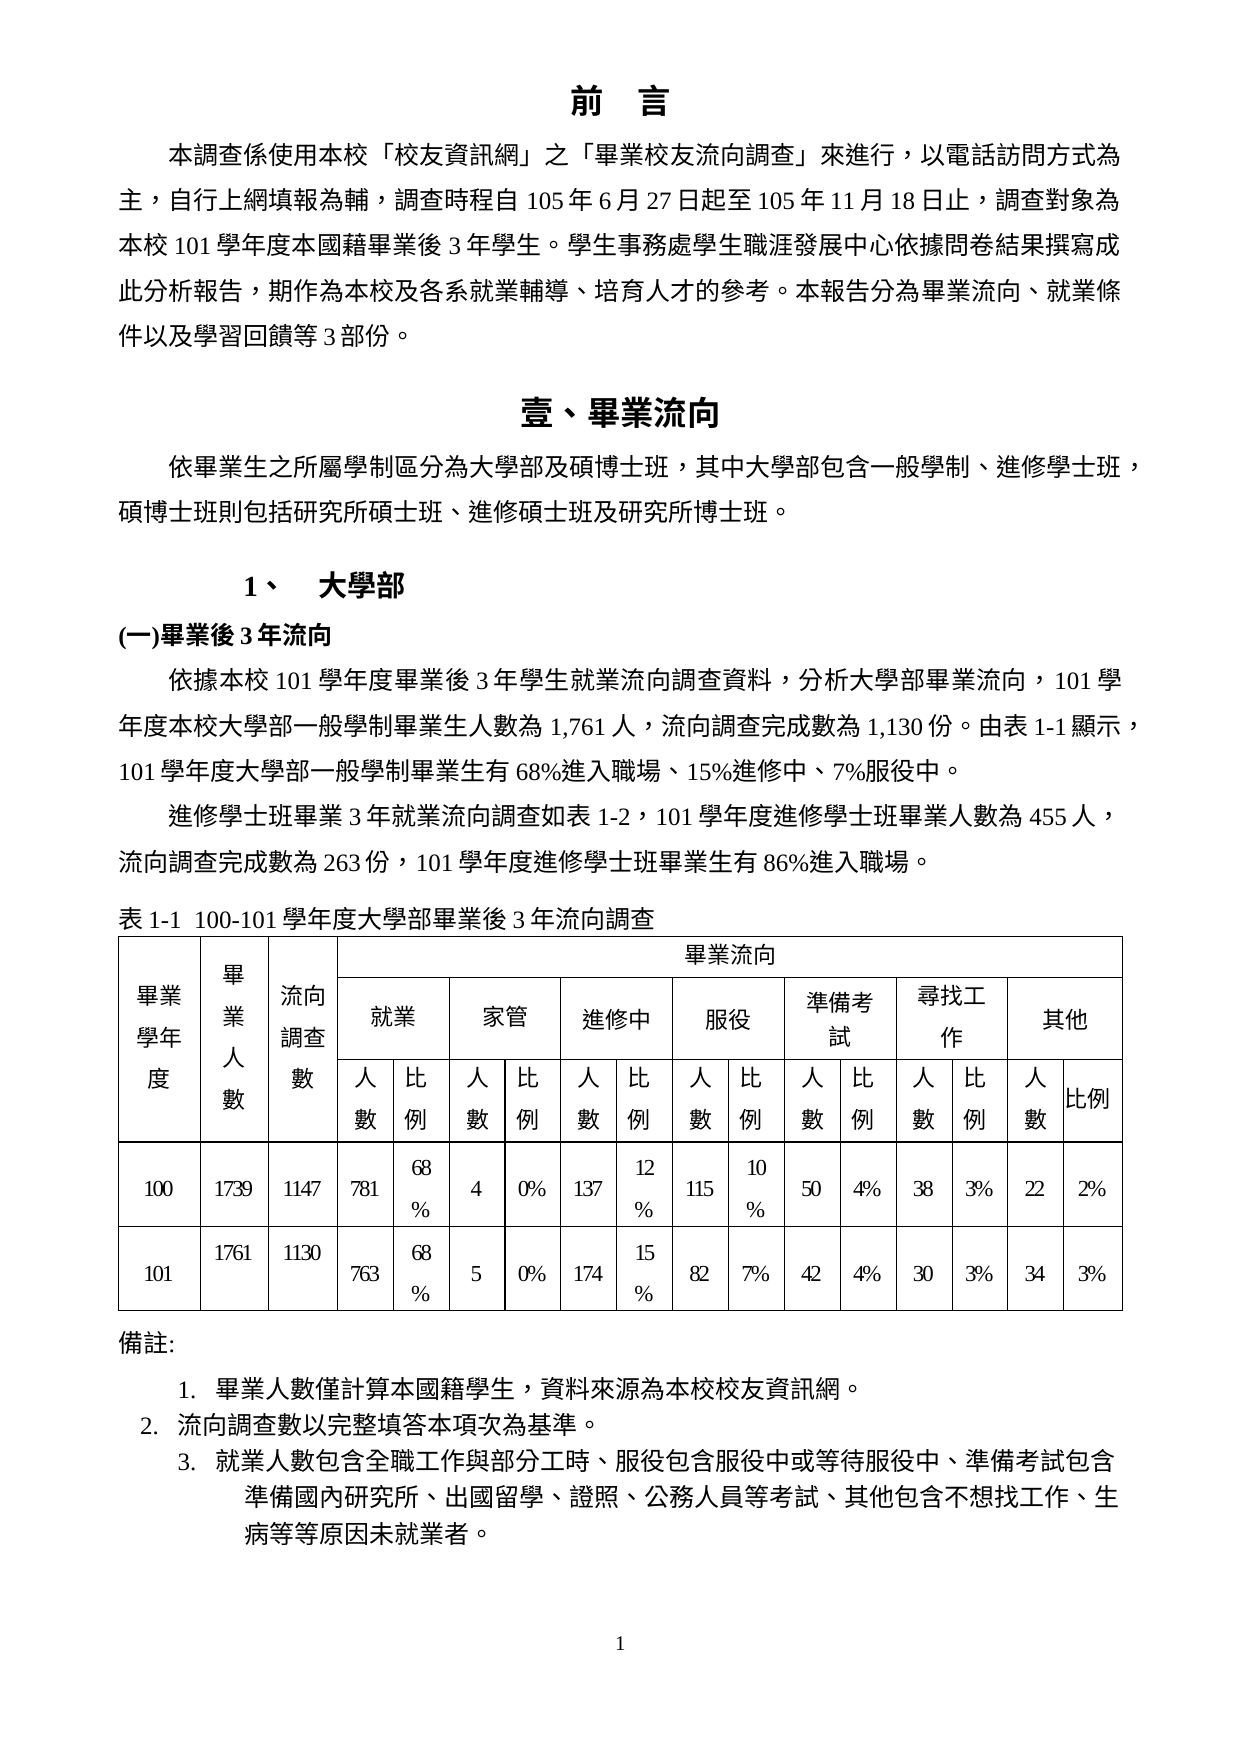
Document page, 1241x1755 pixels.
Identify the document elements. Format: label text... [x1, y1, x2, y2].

table_cell 4% [841, 1227, 896, 1310]
table_cell 服役 [673, 978, 784, 1059]
table_cell 100 [119, 1143, 200, 1226]
table_cell 0% [506, 1227, 560, 1310]
table_cell 1147 [269, 1143, 337, 1226]
text 前 言 [118, 75, 1122, 123]
table_cell 82 [673, 1227, 728, 1310]
table_cell 1130 [269, 1227, 337, 1310]
table_header 畢業流向 [338, 937, 1122, 977]
table_cell 人數 [673, 1060, 728, 1141]
list 就業人數包含全職工作與部分工時、服役包含服役中或等待服役中、準備考試包含準備國內研究所、出國留學、證照、公務人員等考試、其他包含不想找工作、生病等等原因未就業者。 [177, 1442, 1122, 1550]
table_header 畢業學年度 [119, 937, 200, 1141]
table_cell 人數 [338, 1060, 393, 1141]
table_cell 1761 [201, 1227, 268, 1310]
table_cell 137 [561, 1143, 616, 1226]
text 表1-1 100-101學年度大學部畢業後3年流向調查 [118, 900, 1122, 936]
table_cell 準備考試 [785, 978, 896, 1059]
text 進修學士班畢業3年就業流向調查如表1-2，101學年度進修學士班畢業人數為455人，流向調查完成數為263份，101學年度進修學士班畢業生有86%進入職場。 [118, 797, 1122, 878]
table_cell 30 [897, 1227, 952, 1310]
table_cell 763 [338, 1227, 393, 1310]
table_cell 34 [1008, 1227, 1063, 1310]
table_cell 10% [729, 1143, 784, 1226]
table_header 畢業 人數 [201, 937, 268, 1141]
subtitle 壹、畢業流向 [118, 387, 1122, 435]
table_cell 174 [561, 1227, 616, 1310]
table_cell 家管 [450, 978, 560, 1059]
table_cell 4 [450, 1143, 504, 1226]
table_cell 比例 [617, 1060, 672, 1141]
table_cell 進修中 [561, 978, 672, 1059]
table_cell 比例 [729, 1060, 784, 1141]
text (一)畢業後3年流向 [118, 615, 1122, 652]
table_cell 42 [785, 1227, 840, 1310]
table_cell 38 [897, 1143, 952, 1226]
table_cell 115 [673, 1143, 728, 1226]
table_cell 68% [394, 1227, 449, 1310]
table_cell 101 [119, 1227, 200, 1310]
table_cell 比例 [1064, 1060, 1122, 1141]
table_cell 1739 [201, 1143, 268, 1226]
table_cell 比例 [394, 1060, 449, 1141]
text 依畢業生之所屬學制區分為大學部及碩博士班，其中大學部包含一般學制、進修學士班，碩博士班則包括研究所碩士班、進修碩士班及研究所博士班。 [118, 447, 1122, 528]
table_cell 781 [338, 1143, 393, 1226]
table_cell 0% [506, 1143, 560, 1226]
table_cell 22 [1008, 1143, 1063, 1226]
table_cell 其他 [1008, 978, 1122, 1059]
list 大學部 [243, 563, 1122, 605]
list 畢業人數僅計算本國籍學生，資料來源為本校校友資訊網。 [177, 1369, 1122, 1405]
table_cell 3% [953, 1227, 1007, 1310]
table_cell 比例 [506, 1060, 560, 1141]
table_cell 68% [394, 1143, 449, 1226]
table_cell 人數 [561, 1060, 616, 1141]
table_cell 15% [617, 1227, 672, 1310]
table_cell 就業 [338, 978, 449, 1059]
table_cell 5 [450, 1227, 504, 1310]
table_cell 3% [953, 1143, 1007, 1226]
table_cell 人數 [785, 1060, 840, 1141]
text 備註: [118, 1324, 1122, 1360]
table_cell 2% [1064, 1143, 1122, 1226]
table_cell 3% [1064, 1227, 1122, 1310]
table_cell 尋找工作 [897, 978, 1007, 1059]
table_cell 比例 [841, 1060, 896, 1141]
text 依據本校101學年度畢業後3年學生就業流向調查資料，分析大學部畢業流向，101學年度本校大學部一般學制畢業生人數為1,761人，流向調查完成數為1,130份。由表1-1顯示，101學年度大學部一般學制畢業生有68%進入職場、15%進修中、7%服役中。 [118, 661, 1122, 788]
list 流向調查數以完整填答本項次為基準。 [118, 1405, 1122, 1442]
table_cell 50 [785, 1143, 840, 1226]
text 本調查係使用本校「校友資訊網」之「畢業校友流向調查」來進行，以電話訪問方式為主，自行上網填報為輔，調查時程自105年6月27日起至105年11月18日止，調查對象為本校101學年度本國藉畢業後3年學生。學生事務處學生職涯發展中心依據問卷結果撰寫成此分析報告，期作為本校及各系就業輔導、培育人才的參考。本報告分為畢業流向、就業條件以及學習回饋等3部份。 [118, 135, 1122, 353]
table_cell 人數 [1008, 1060, 1063, 1141]
table_cell 12% [617, 1143, 672, 1226]
table_cell 4% [841, 1143, 896, 1226]
table_header 流向調查數 [269, 937, 337, 1141]
table_cell 7% [729, 1227, 784, 1310]
table_cell 人數 [897, 1060, 952, 1141]
table_cell 人數 [450, 1060, 504, 1141]
table_cell 比例 [953, 1060, 1007, 1141]
